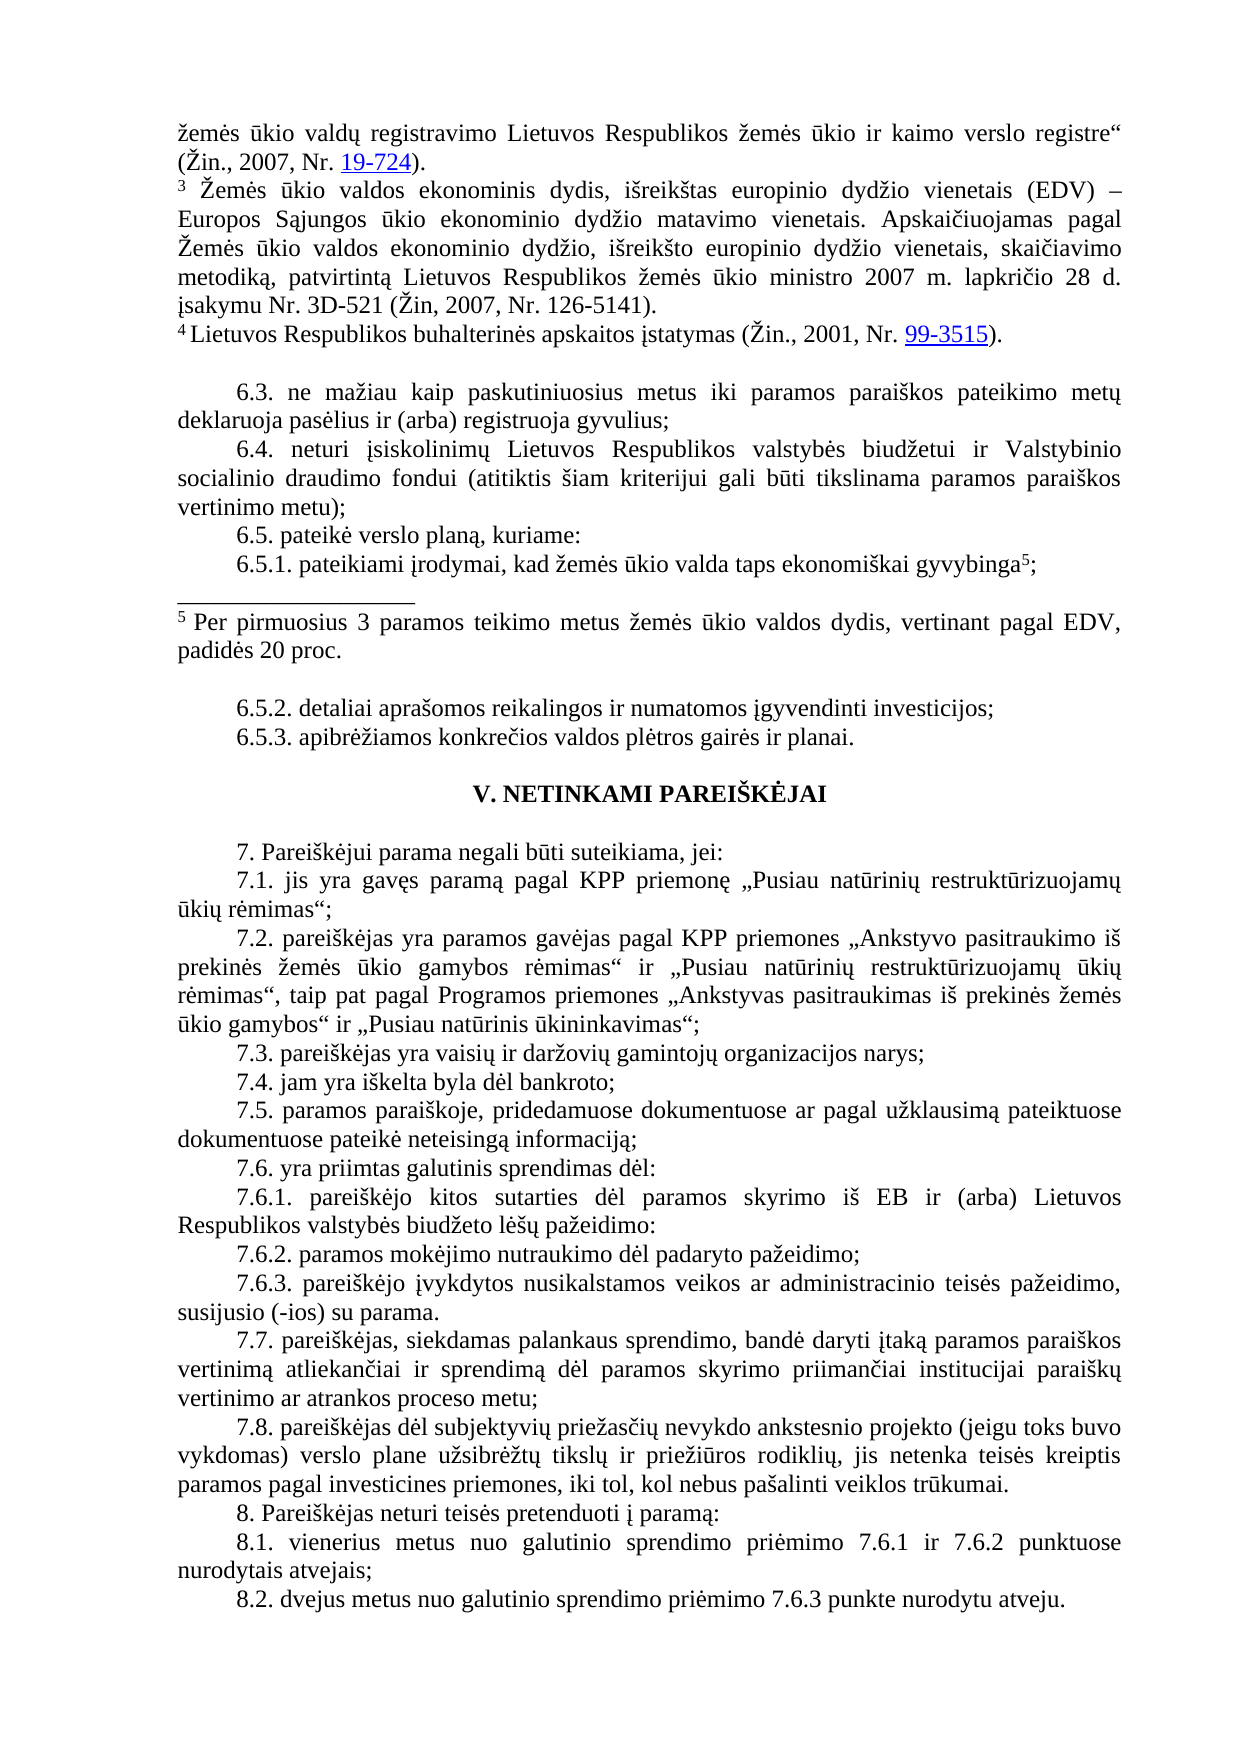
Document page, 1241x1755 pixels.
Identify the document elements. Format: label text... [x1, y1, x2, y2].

text 6.5.2. detaliai aprašomos reikalingos ir numatomos įgyvendinti investicijos; [177, 693, 1122, 722]
text 7.6. yra priimtas galutinis sprendimas dėl: [177, 1153, 1122, 1182]
text žemės ūkio valdų registravimo Lietuvos Respublikos žemės ūkio ir kaimo verslo registre“ (Žin., 2007, Nr. 19-724). [177, 118, 1122, 176]
text 3 Žemės ūkio valdos ekonominis dydis, išreikštas europinio dydžio vienetais (EDV) – Europos Sąjungos ūkio ekonominio dydžio matavimo vienetais. Apskaičiuojamas pagal Žemės ūkio valdos ekonominio dydžio, išreikšto europinio dydžio vienetais, skaičiavimo metodiką, patvirtintą Lietuvos Respublikos žemės ūkio ministro 2007 m. lapkričio 28 d. įsakymu Nr. 3D-521 (Žin, 2007, Nr. 126-5141). [177, 176, 1122, 319]
text 6.3. ne mažiau kaip paskutiniuosius metus iki paramos paraiškos pateikimo metų deklaruoja pasėlius ir (arba) registruoja gyvulius; [177, 377, 1122, 434]
text V. NETINKAMI PAREIŠKĖJAI [177, 779, 1122, 808]
text 8.1. vienerius metus nuo galutinio sprendimo priėmimo 7.6.1 ir 7.6.2 punktuose nurodytais atvejais; [177, 1527, 1122, 1584]
text 6.5. pateikė verslo planą, kuriame: [177, 521, 1122, 549]
text 7.5. paramos paraiškoje, pridedamuose dokumentuose ar pagal užklausimą pateiktuose dokumentuose pateikė neteisingą informaciją; [177, 1096, 1122, 1153]
text 7.2. pareiškėjas yra paramos gavėjas pagal KPP priemones „Ankstyvo pasitraukimo iš prekinės žemės ūkio gamybos rėmimas“ ir „Pusiau natūrinių restruktūrizuojamų ūkių rėmimas“, taip pat pagal Programos priemones „Ankstyvas pasitraukimas iš prekinės žemės ūkio gamybos“ ir „Pusiau natūrinis ūkininkavimas“; [177, 923, 1122, 1038]
text 4 Lietuvos Respublikos buhalterinės apskaitos įstatymas (Žin., 2001, Nr. 99-3515). [177, 319, 1122, 348]
text 6.5.1. pateikiami įrodymai, kad žemės ūkio valda taps ekonomiškai gyvybinga5; [177, 549, 1122, 578]
text 7.7. pareiškėjas, siekdamas palankaus sprendimo, bandė daryti įtaką paramos paraiškos vertinimą atliekančiai ir sprendimą dėl paramos skyrimo priimančiai institucijai paraiškų vertinimo ar atrankos proceso metu; [177, 1326, 1122, 1412]
text 6.4. neturi įsiskolinimų Lietuvos Respublikos valstybės biudžetui ir Valstybinio socialinio draudimo fondui (atitiktis šiam kriterijui gali būti tikslinama paramos paraiškos vertinimo metu); [177, 434, 1122, 521]
text 8.2. dvejus metus nuo galutinio sprendimo priėmimo 7.6.3 punkte nurodytu atveju. [177, 1584, 1122, 1613]
text 5 Per pirmuosius 3 paramos teikimo metus žemės ūkio valdos dydis, vertinant pagal EDV, padidės 20 proc. [177, 607, 1122, 664]
text 8. Pareiškėjas neturi teisės pretenduoti į paramą: [177, 1498, 1122, 1527]
text 7.6.1. pareiškėjo kitos sutarties dėl paramos skyrimo iš EB ir (arba) Lietuvos Respublikos valstybės biudžeto lėšų pažeidimo: [177, 1182, 1122, 1239]
text 6.5.3. apibrėžiamos konkrečios valdos plėtros gairės ir planai. [177, 722, 1122, 751]
text 7.1. jis yra gavęs paramą pagal KPP priemonę „Pusiau natūrinių restruktūrizuojamų ūkių rėmimas“; [177, 866, 1122, 923]
text 7.4. jam yra iškelta byla dėl bankroto; [177, 1067, 1122, 1096]
text 7.6.3. pareiškėjo įvykdytos nusikalstamos veikos ar administracinio teisės pažeidimo, susijusio (-ios) su parama. [177, 1268, 1122, 1326]
text ___________________ [177, 578, 1122, 607]
text 7. Pareiškėjui parama negali būti suteikiama, jei: [177, 837, 1122, 866]
text 7.6.2. paramos mokėjimo nutraukimo dėl padaryto pažeidimo; [177, 1239, 1122, 1268]
text 7.8. pareiškėjas dėl subjektyvių priežasčių nevykdo ankstesnio projekto (jeigu toks buvo vykdomas) verslo plane užsibrėžtų tikslų ir priežiūros rodiklių, jis netenka teisės kreiptis paramos pagal investicines priemones, iki tol, kol nebus pašalinti veiklos trūkumai. [177, 1412, 1122, 1498]
text 7.3. pareiškėjas yra vaisių ir daržovių gamintojų organizacijos narys; [177, 1038, 1122, 1067]
